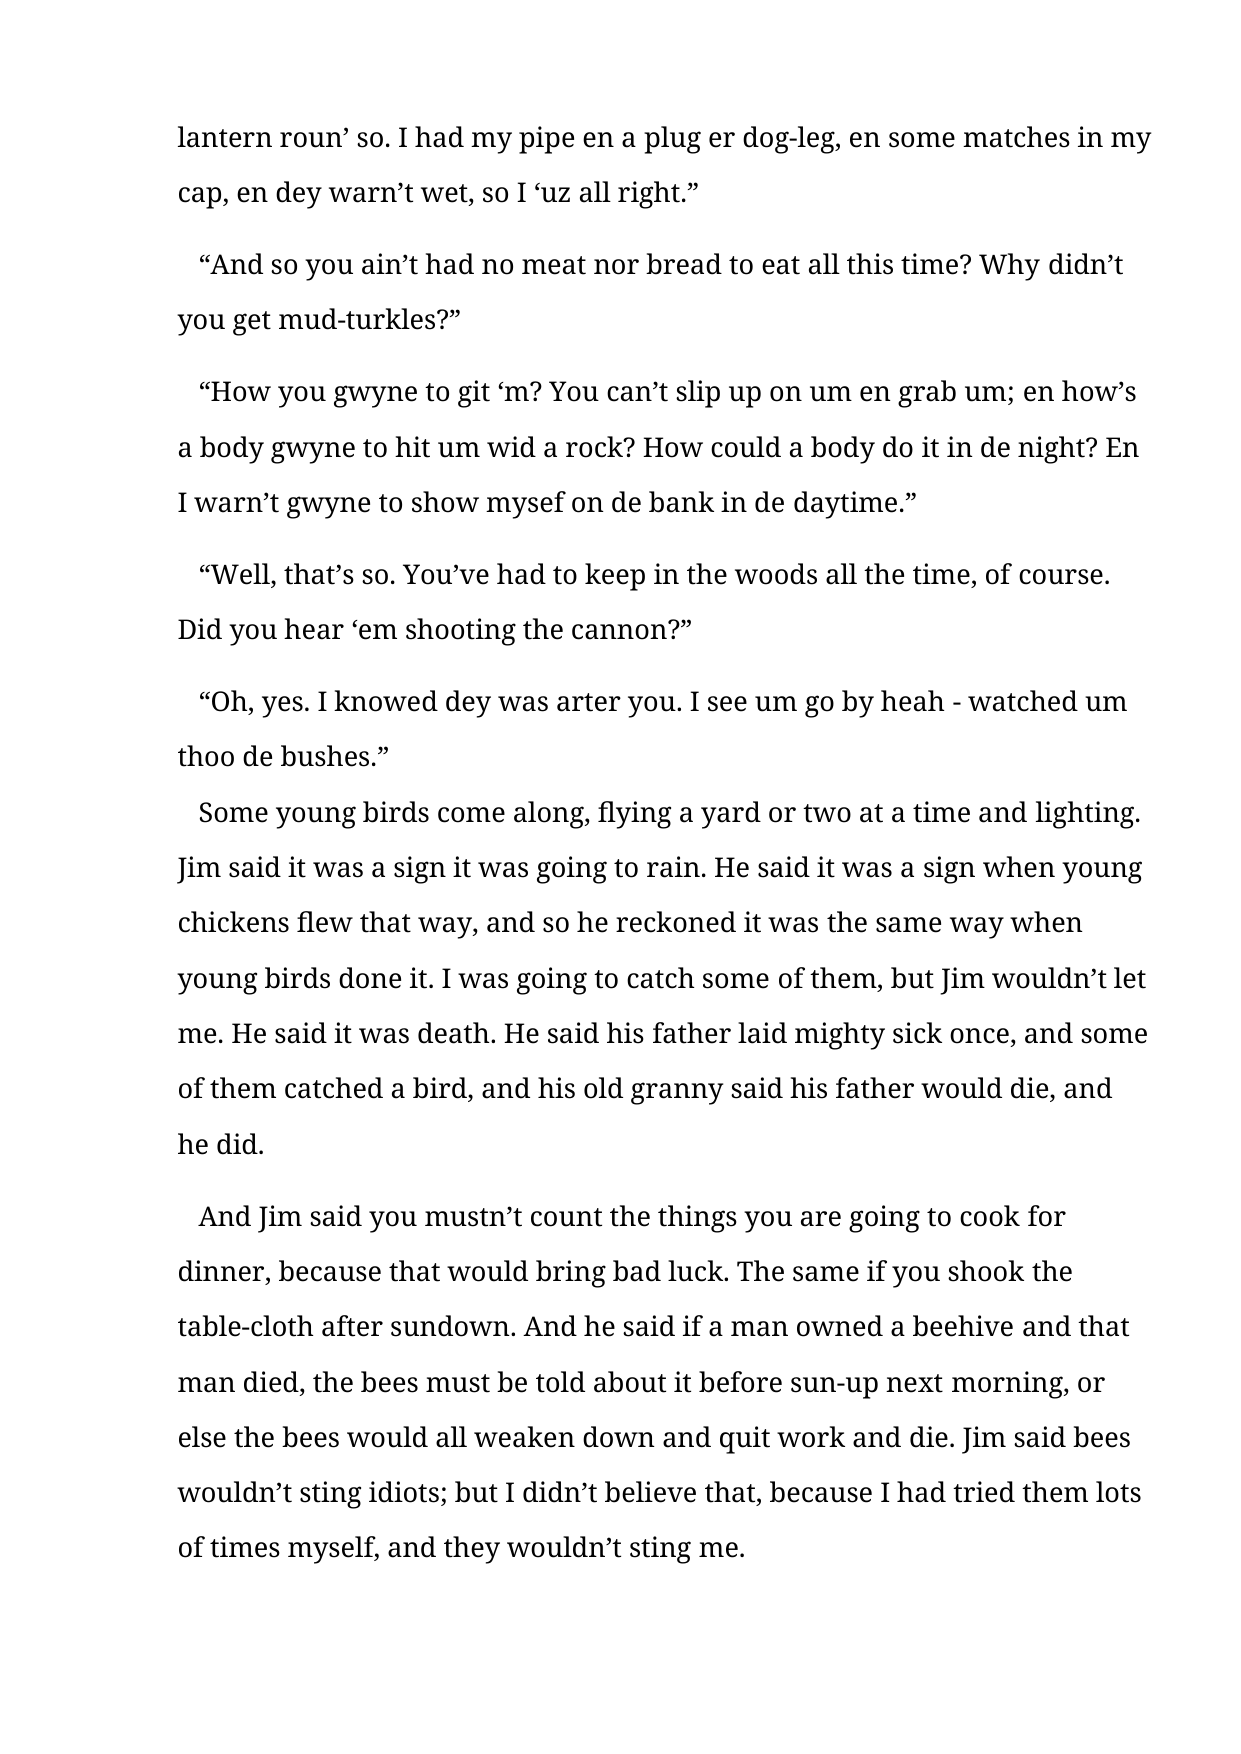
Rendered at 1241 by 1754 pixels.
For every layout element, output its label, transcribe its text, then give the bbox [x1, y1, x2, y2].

text “And so you ain’t had no meat nor bread to eat all this time? Why didn’t you get mud-turkles?” [177, 245, 1152, 338]
text “How you gwyne to git ‘m? You can’t slip up on um en grab um; en how’s a body gwyne to hit um wid a rock? How could a body do it in de night? En I warn’t gwyne to show mysef on de bank in de daytime.” [177, 373, 1152, 520]
text “Oh, yes. I knowed dey was arter you. I see um go by heah - watched um thoo de bushes.” Some young birds come along, flying a yard or two at a time and lighting. Jim said it was a sign it was going to rain. He said it was a sign when young chickens flew that way, and so he reckoned it was the same way when young birds done it. I was going to catch some of them, but Jim wouldn’t let me. He said it was death. He said his father laid mighty sick once, and some of them catched a bird, and his old granny said his father would die, and he did. [177, 683, 1152, 1162]
text And Jim said you mustn’t count the things you are going to cook for dinner, because that would bring bad luck. The same if you shook the table-cloth after sundown. And he said if a man owned a beehive and that man died, the bees must be told about it before sun-up next morning, or else the bees would all weaken down and quit work and die. Jim said bees wouldn’t sting idiots; but I didn’t believe that, because I had tried them lots of times myself, and they wouldn’t sting me. [177, 1197, 1152, 1566]
text “Well, that’s so. You’ve had to keep in the woods all the time, of course. Did you hear ‘em shooting the cannon?” [177, 555, 1152, 647]
text lantern roun’ so. I had my pipe en a plug er dog-leg, en some matches in my cap, en dey warn’t wet, so I ‘uz all right.” [177, 118, 1152, 210]
